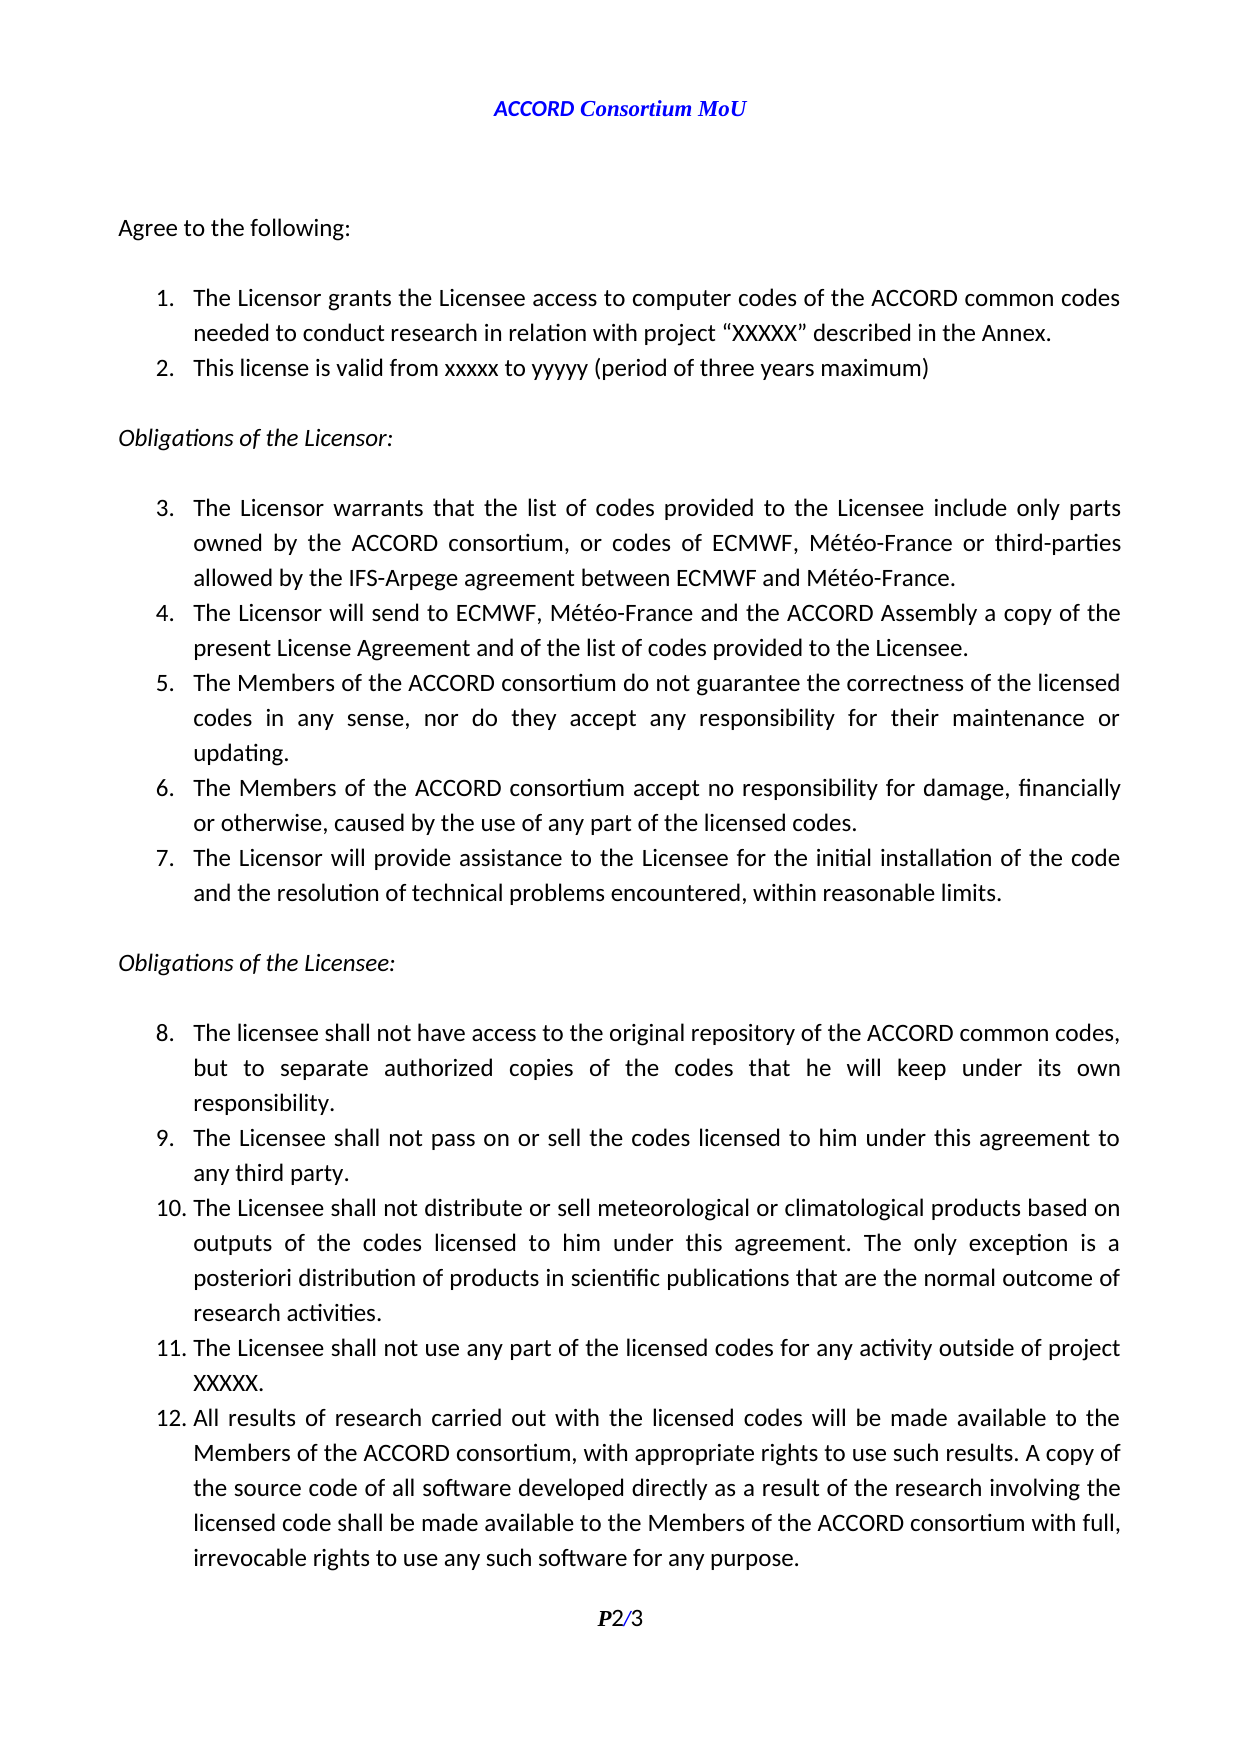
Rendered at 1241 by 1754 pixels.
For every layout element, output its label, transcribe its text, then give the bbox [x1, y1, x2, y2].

list All results of research carried out with the licensed codes will be made available to the Members of the ACCORD consortium, with appropriate rights to use such results. A copy of the source code of all software developed directly as a result of the research involving the licensed code shall be made available to the Members of the ACCORD consortium with full, irrevocable rights to use any such software for any purpose. [156, 1402, 1122, 1572]
text Agree to the following: [118, 212, 1122, 242]
list The Members of the ACCORD consortium accept no responsibility for damage, financially or otherwise, caused by the use of any part of the licensed codes. [156, 772, 1122, 837]
text Obligations of the Licensee: [118, 947, 1122, 977]
list The Licensee shall not pass on or sell the codes licensed to him under this agreement to any third party. [156, 1122, 1122, 1187]
text Obligations of the Licensor: [118, 422, 1122, 452]
list The Licensor warrants that the list of codes provided to the Licensee include only parts owned by the ACCORD consortium, or codes of ECMWF, Météo-France or third-parties allowed by the IFS-Arpege agreement between ECMWF and Météo-France. [156, 492, 1122, 592]
list The Licensee shall not distribute or sell meteorological or climatological products based on outputs of the codes licensed to him under this agreement. The only exception is a posteriori distribution of products in scientific publications that are the normal outcome of research activities. [156, 1192, 1122, 1327]
list The licensee shall not have access to the original repository of the ACCORD common codes, but to separate authorized copies of the codes that he will keep under its own responsibility. [156, 1017, 1122, 1117]
list The Licensor grants the Licensee access to computer codes of the ACCORD common codes needed to conduct research in relation with project “XXXXX” described in the Annex. [156, 282, 1122, 347]
list This license is valid from xxxxx to yyyyy (period of three years maximum) [156, 352, 1122, 382]
list The Licensor will provide assistance to the Licensee for the initial installation of the code and the resolution of technical problems encountered, within reasonable limits. [156, 842, 1122, 907]
list The Licensee shall not use any part of the licensed codes for any activity outside of project XXXXX. [156, 1332, 1122, 1397]
list The Members of the ACCORD consortium do not guarantee the correctness of the licensed codes in any sense, nor do they accept any responsibility for their maintenance or updating. [156, 667, 1122, 767]
list The Licensor will send to ECMWF, Météo-France and the ACCORD Assembly a copy of the present License Agreement and of the list of codes provided to the Licensee. [156, 597, 1122, 662]
